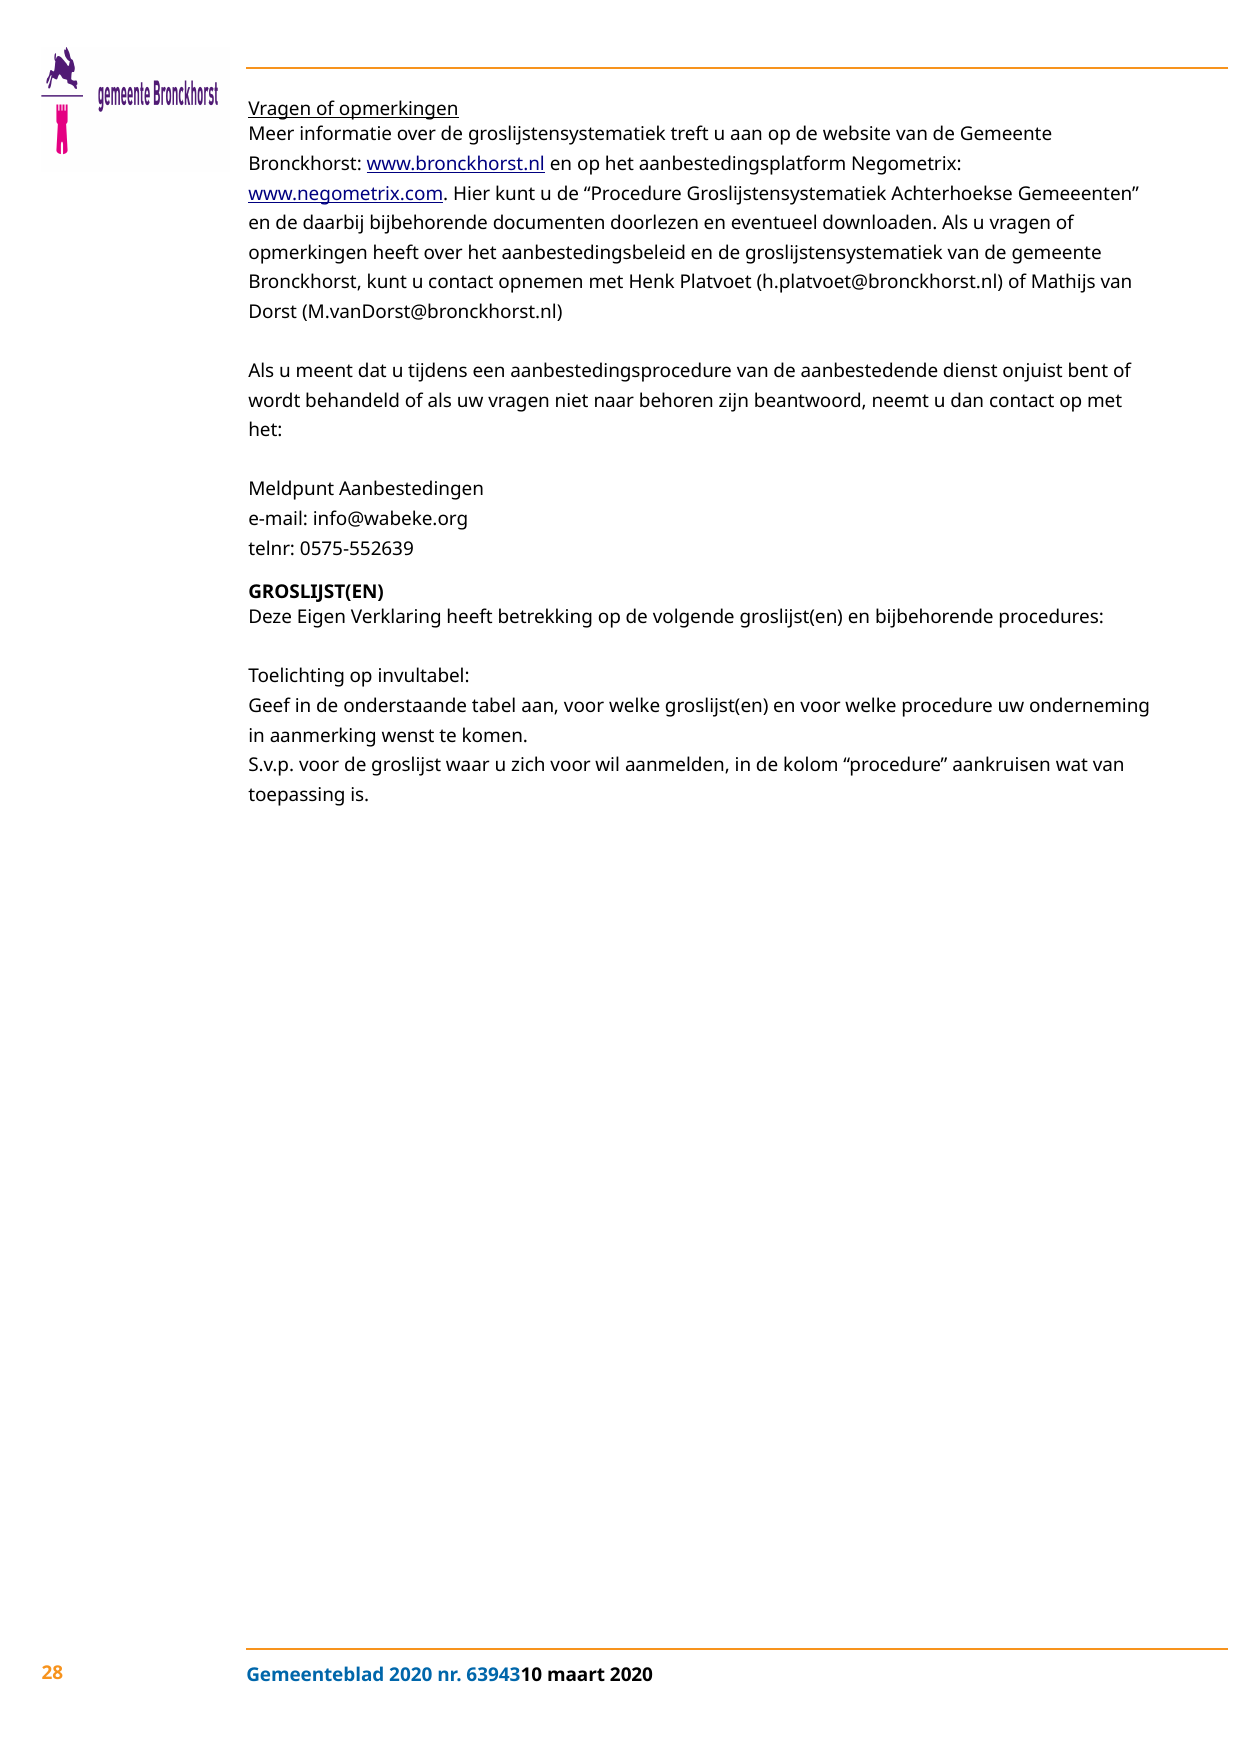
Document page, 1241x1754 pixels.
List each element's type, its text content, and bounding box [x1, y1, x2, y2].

text Deze Eigen Verklaring heeft betrekking op de volgende groslijst(en) en bijbehorende procedures: [248, 603, 1152, 629]
text Meldpunt Aanbestedingen [248, 476, 1152, 501]
text Toelichting op invultabel: [248, 663, 1152, 688]
text GROSLIJST(EN) [248, 578, 1152, 603]
text Geef in de onderstaande tabel aan, voor welke groslijst(en) en voor welke procedure uw onderneming in aanmerking wenst te komen. [248, 692, 1152, 748]
text Meer informatie over de groslijstensystematiek treft u aan op de website van de Gemeente Bronckhorst: www.bronckhorst.nl en op het aanbestedingsplatform Negometrix: www.negometrix.com. Hier kunt u de “Procedure Groslijstensystematiek Achterhoekse Gemeeenten” en de daarbij bijbehorende documenten doorlezen en eventueel downloaden. Als u vragen of opmerkingen heeft over het aanbestedingsbeleid en de groslijstensystematiek van de gemeente Bronckhorst, kunt u contact opnemen met Henk Platvoet (h.platvoet@bronckhorst.nl) of Mathijs van Dorst (M.vanDorst@bronckhorst.nl) [248, 121, 1152, 324]
text S.v.p. voor de groslijst waar u zich voor wil aanmelden, in de kolom “procedure” aankruisen wat van toepassing is. [248, 751, 1152, 807]
text e-mail: info@wabeke.org [248, 505, 1152, 531]
picture [41, 47, 231, 172]
text telnr: 0575-552639 [248, 535, 1152, 560]
text Vragen of opmerkingen [248, 95, 1152, 121]
text Als u meent dat u tijdens een aanbestedingsprocedure van de aanbestedende dienst onjuist bent of wordt behandeld of als uw vragen niet naar behoren zijn beantwoord, neemt u dan contact op met het: [248, 357, 1152, 442]
